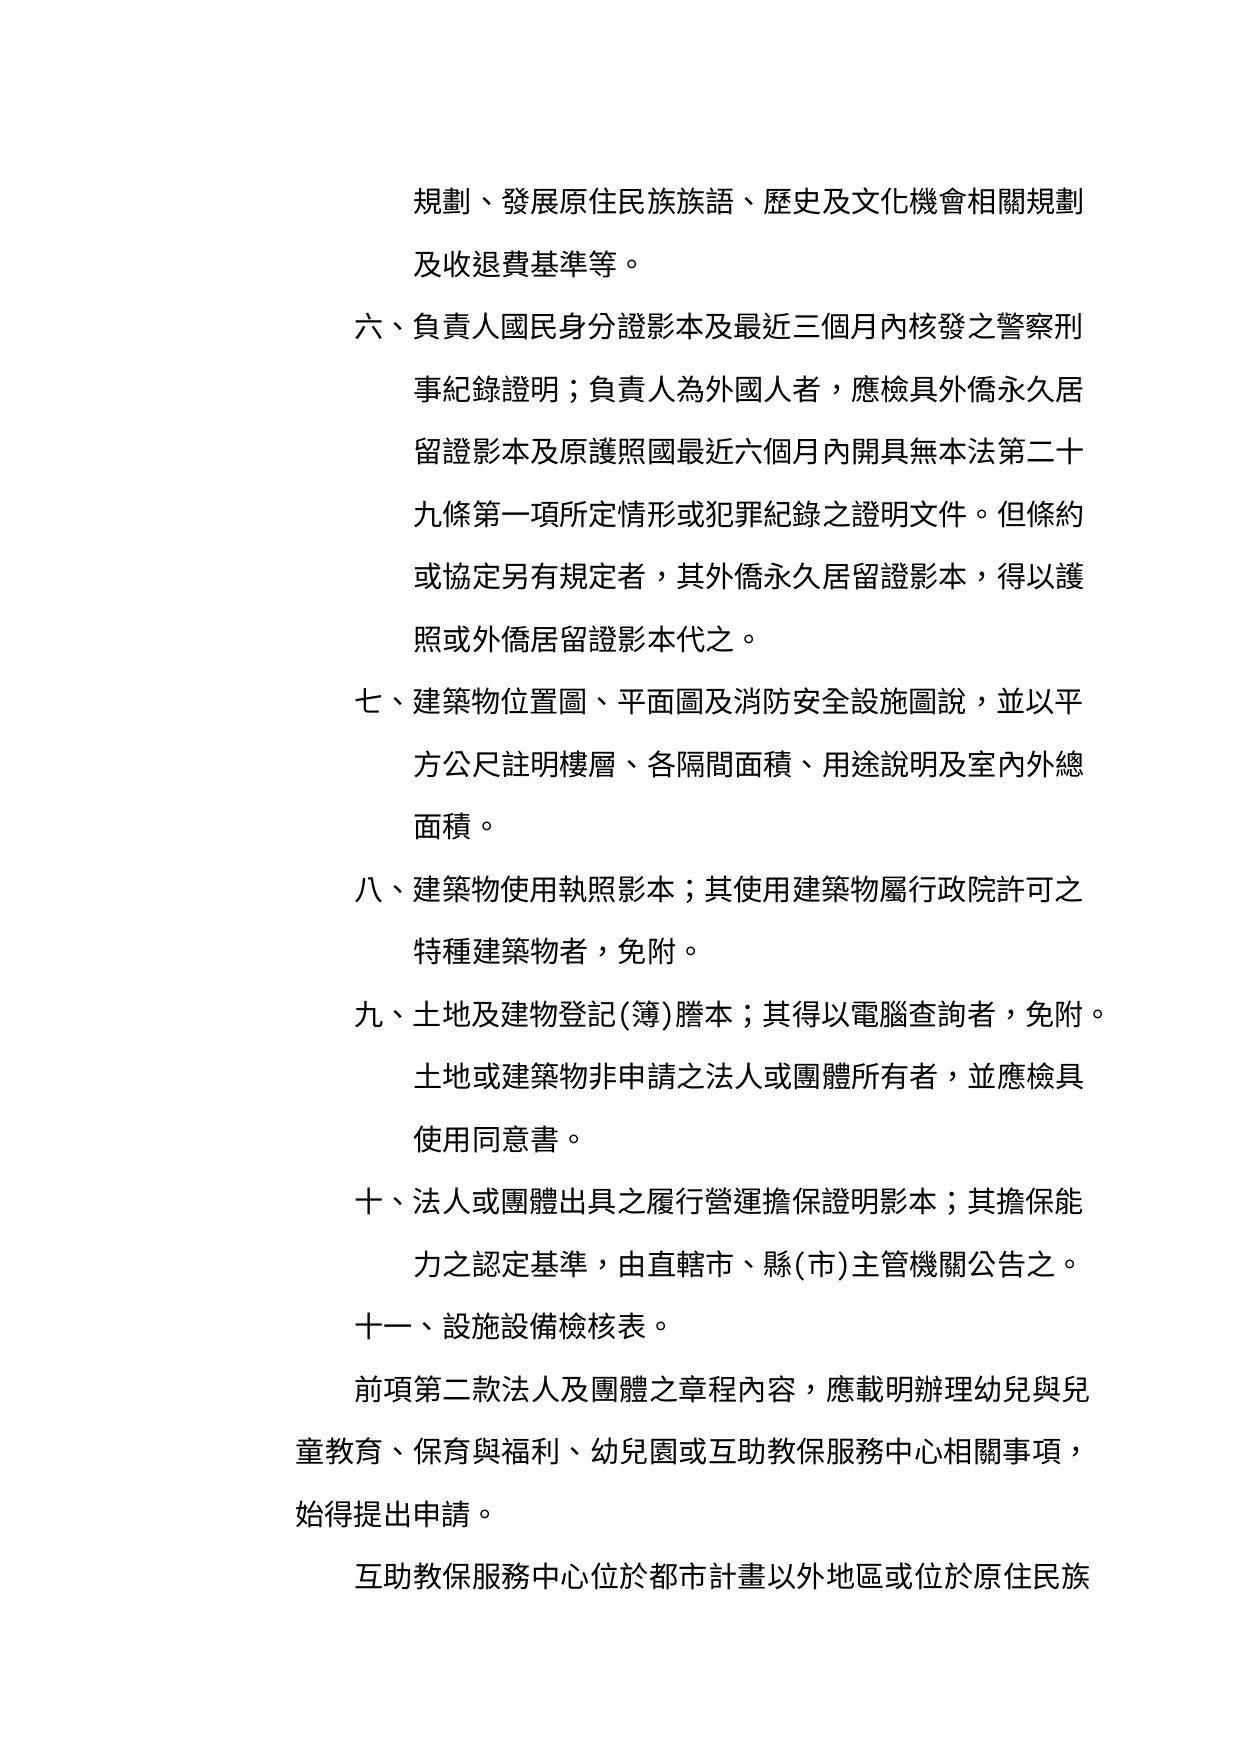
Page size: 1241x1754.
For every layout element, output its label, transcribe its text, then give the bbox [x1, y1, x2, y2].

list 土地及建物登記(簿)謄本；其得以電腦查詢者，免附。土地或建築物非申請之法人或團體所有者，並應檢具使用同意書。 [354, 971, 1092, 1158]
list 設施設備檢核表。 [354, 1283, 1092, 1346]
list 規劃、發展原住民族族語、歷史及文化機會相關規劃及收退費基準等。 [354, 158, 1092, 283]
list 建築物使用執照影本；其使用建築物屬行政院許可之特種建築物者，免附。 [354, 846, 1092, 971]
text 前項第二款法人及團體之章程內容，應載明辦理幼兒與兒童教育、保育與福利、幼兒園或互助教保服務中心相關事項，始得提出申請。 [295, 1346, 1092, 1533]
text 互助教保服務中心位於都市計畫以外地區或位於原住民族地區內之都市計畫區，經直轄市、縣(市)主管機關認定確無危險之虞者，於取得第一項第八款所定文件前，得以結構安全鑑定證明文件替代之，並應每年報直轄市、縣(市)主管機關備查；直轄市、縣(市)主管機關應輔導及管理。 [295, 1533, 1092, 1596]
list 負責人國民身分證影本及最近三個月內核發之警察刑事紀錄證明；負責人為外國人者，應檢具外僑永久居留證影本及原護照國最近六個月內開具無本法第二十九條第一項所定情形或犯罪紀錄之證明文件。但條約或協定另有規定者，其外僑永久居留證影本，得以護照或外僑居留證影本代之。 [354, 283, 1092, 658]
list 建築物位置圖、平面圖及消防安全設施圖說，並以平方公尺註明樓層、各隔間面積、用途說明及室內外總面積。 [354, 658, 1092, 846]
list 法人或團體出具之履行營運擔保證明影本；其擔保能力之認定基準，由直轄市、縣(市)主管機關公告之。 [354, 1158, 1092, 1283]
